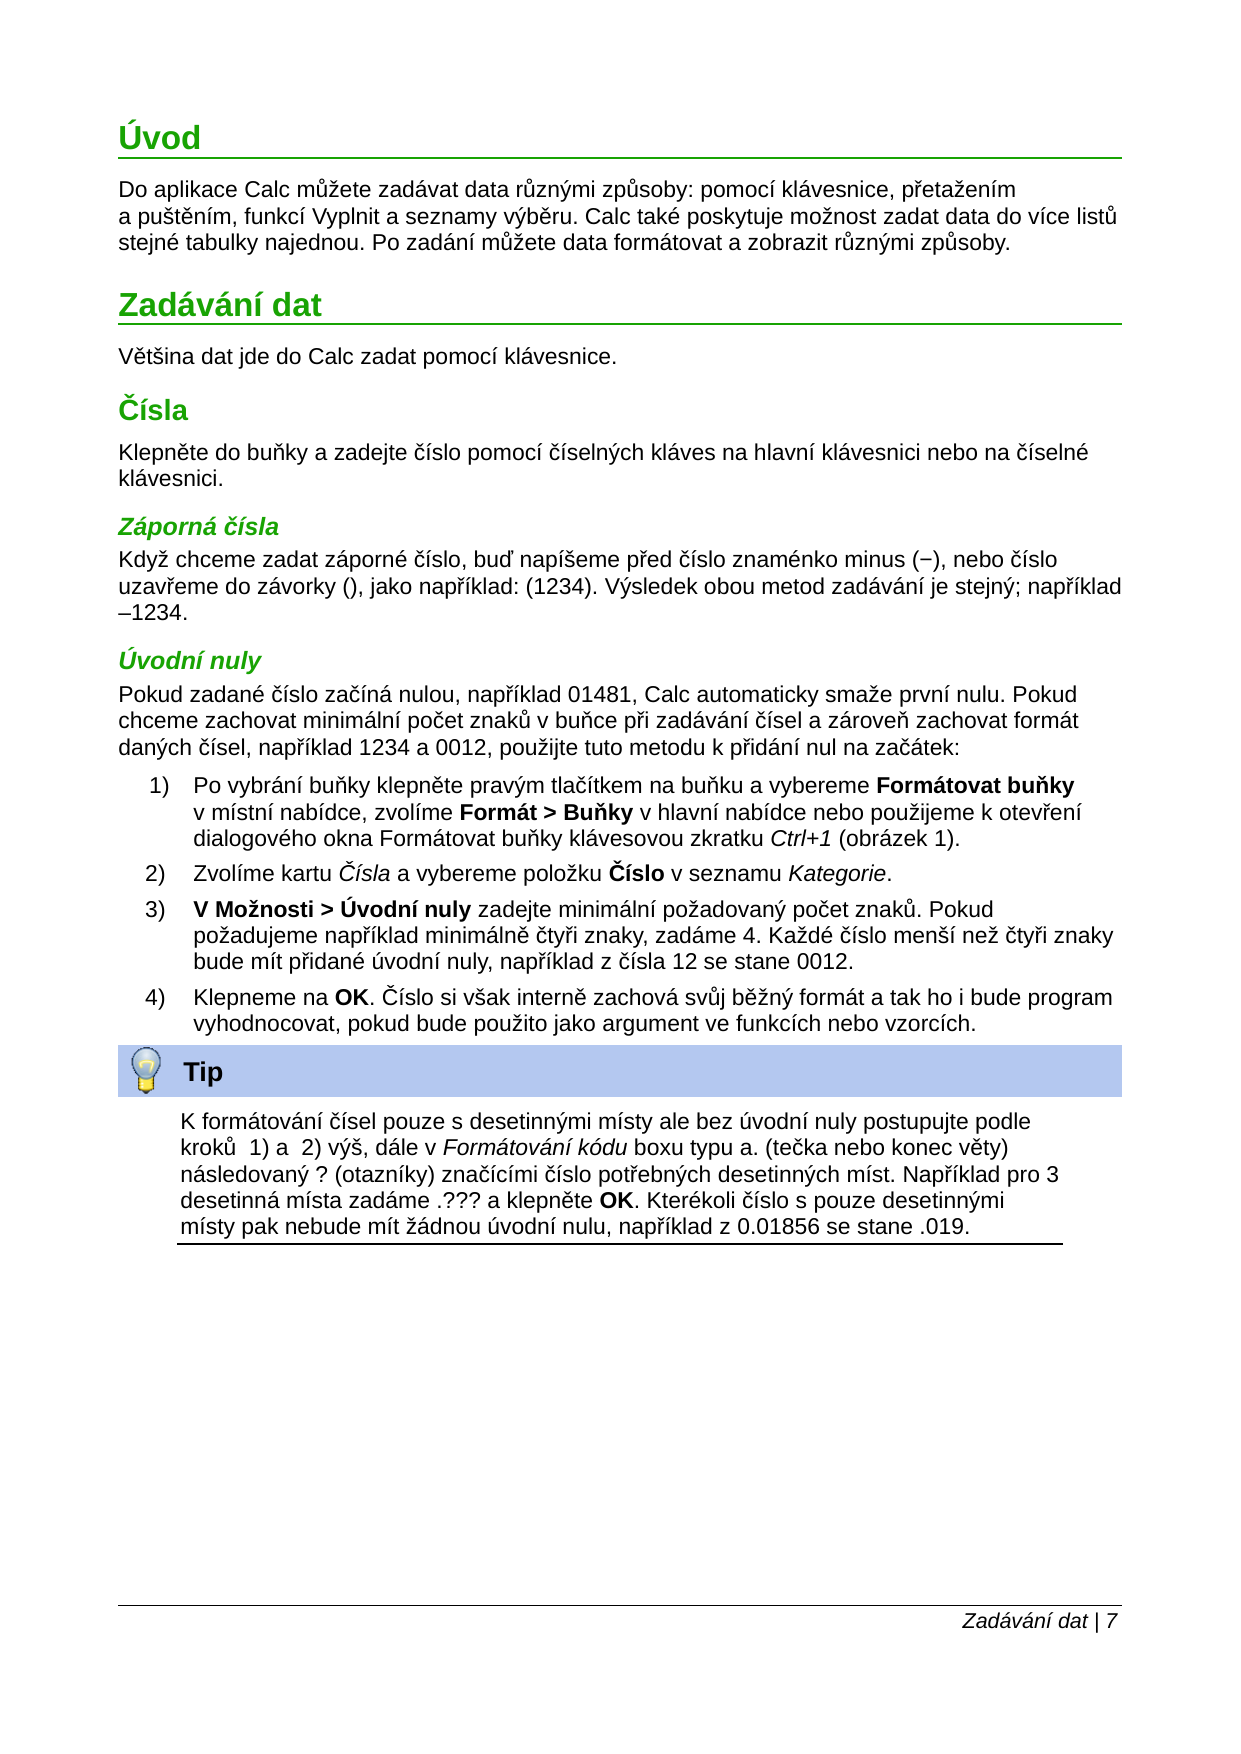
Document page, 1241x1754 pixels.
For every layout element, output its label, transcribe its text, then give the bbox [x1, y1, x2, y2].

picture [119, 1045, 170, 1097]
list Klepneme na OK. Číslo si však interně zachová svůj běžný formát a tak ho i bude program vyhodnocovat, pokud bude použito jako argument ve funkcích nebo vzorcích. [165, 983, 1122, 1036]
list Po vybrání buňky klepněte pravým tlačítkem na buňku a vybereme Formátovat buňky v místní nabídce, zvolíme Formát > Buňky v hlavní nabídce nebo použijeme k otevření dialogového okna Formátovat buňky klávesovou zkratku Ctrl+1 (obrázek 1). [169, 772, 1122, 851]
text K formátování čísel pouze s desetinnými místy ale bez úvodní nuly postupujte podle kroků 1 a 2 výš, dále v Formátování kódu boxu typu a. (tečka nebo konec věty) následovaný ? (otazníky) značícími číslo potřebných desetinných míst. Například pro 3 desetinná místa zadáme .??? a klepněte OK. Kterékoli číslo s pouze desetinnými místy pak nebude mít žádnou úvodní nulu, například z 0.01856 se stane .019. [177, 1105, 1063, 1243]
subtitle Tip [170, 1045, 1122, 1097]
list V Možnosti > Úvodní nuly zadejte minimální požadovaný počet znaků. Pokud požadujeme například minimálně čtyři znaky, zadáme 4. Každé číslo menší než čtyři znaky bude mít přidané úvodní nuly, například z čísla 12 se stane 0012. [165, 896, 1122, 974]
list Zvolíme kartu Čísla a vybereme položku Číslo v seznamu Kategorie. [165, 860, 1122, 887]
subtitle Úvod [118, 118, 1122, 157]
text Pokud zadané číslo začíná nulou, například 01481, Calc automaticky smaže první nulu. Pokud chceme zachovat minimální počet znaků v buňce při zadávání čísel a zároveň zachovat formát daných čísel, například 1234 a 0012, použijte tuto metodu k přidání nul na začátek: [118, 681, 1122, 760]
text Když chceme zadat záporné číslo, buď napíšeme před číslo znaménko minus (−), nebo číslo uzavřeme do závorky (), jako například: (1234). Výsledek obou metod zadávání je stejný; například –1234. [118, 546, 1122, 626]
text Většina dat jde do Calc zadat pomocí klávesnice. [118, 343, 1122, 369]
subtitle Čísla [118, 393, 1122, 427]
subtitle Zadávání dat [118, 285, 1122, 323]
subtitle Záporná čísla [118, 512, 1122, 541]
text Do aplikace Calc můžete zadávat data různými způsoby: pomocí klávesnice, přetažením a puštěním, funkcí Vyplnit a seznamy výběru. Calc také poskytuje možnost zadat data do více listů stejné tabulky najednou. Po zadání můžete data formátovat a zobrazit různými způsoby. [118, 176, 1122, 255]
subtitle Úvodní nuly [118, 646, 1122, 675]
text Klepněte do buňky a zadejte číslo pomocí číselných kláves na hlavní klávesnici nebo na číselné klávesnici. [118, 438, 1122, 491]
